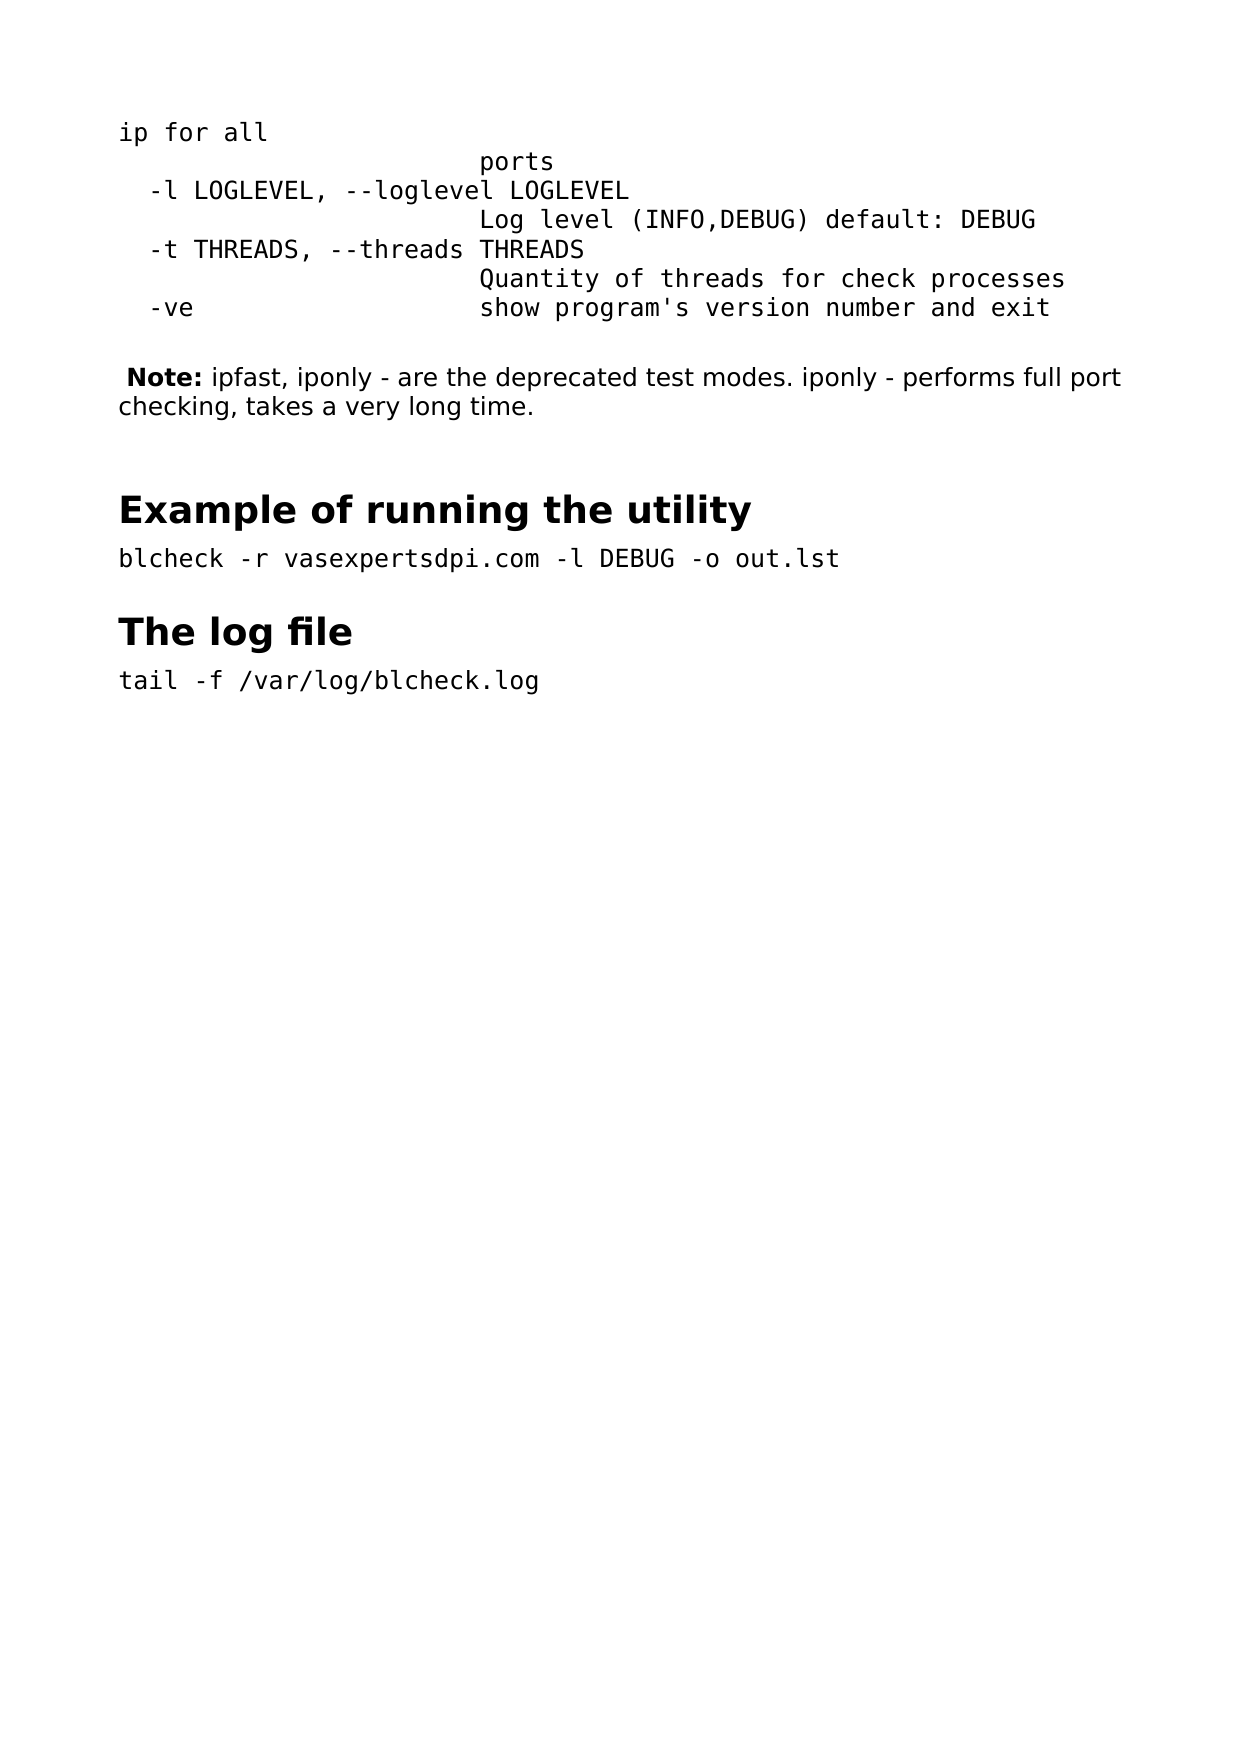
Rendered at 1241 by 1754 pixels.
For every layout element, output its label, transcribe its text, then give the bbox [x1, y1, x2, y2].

text tail -f /var/log/blcheck.log [118, 666, 1122, 696]
text Note: ipfast, iponly - are the deprecated test modes. iponly - performs full port checking, takes a very long time. [118, 334, 1122, 451]
subtitle The log file [118, 610, 1122, 654]
subtitle Example of running the utility [118, 488, 1122, 532]
text ip for all ports -l LOGLEVEL, --loglevel LOGLEVEL Log level (INFO,DEBUG) default: DEBUG -t THREADS, --threads THREADS Quantity of threads for check processes -ve show program's version number and exit [118, 118, 1122, 322]
text blcheck -r vasexpertsdpi.com -l DEBUG -o out.lst [118, 544, 1122, 573]
